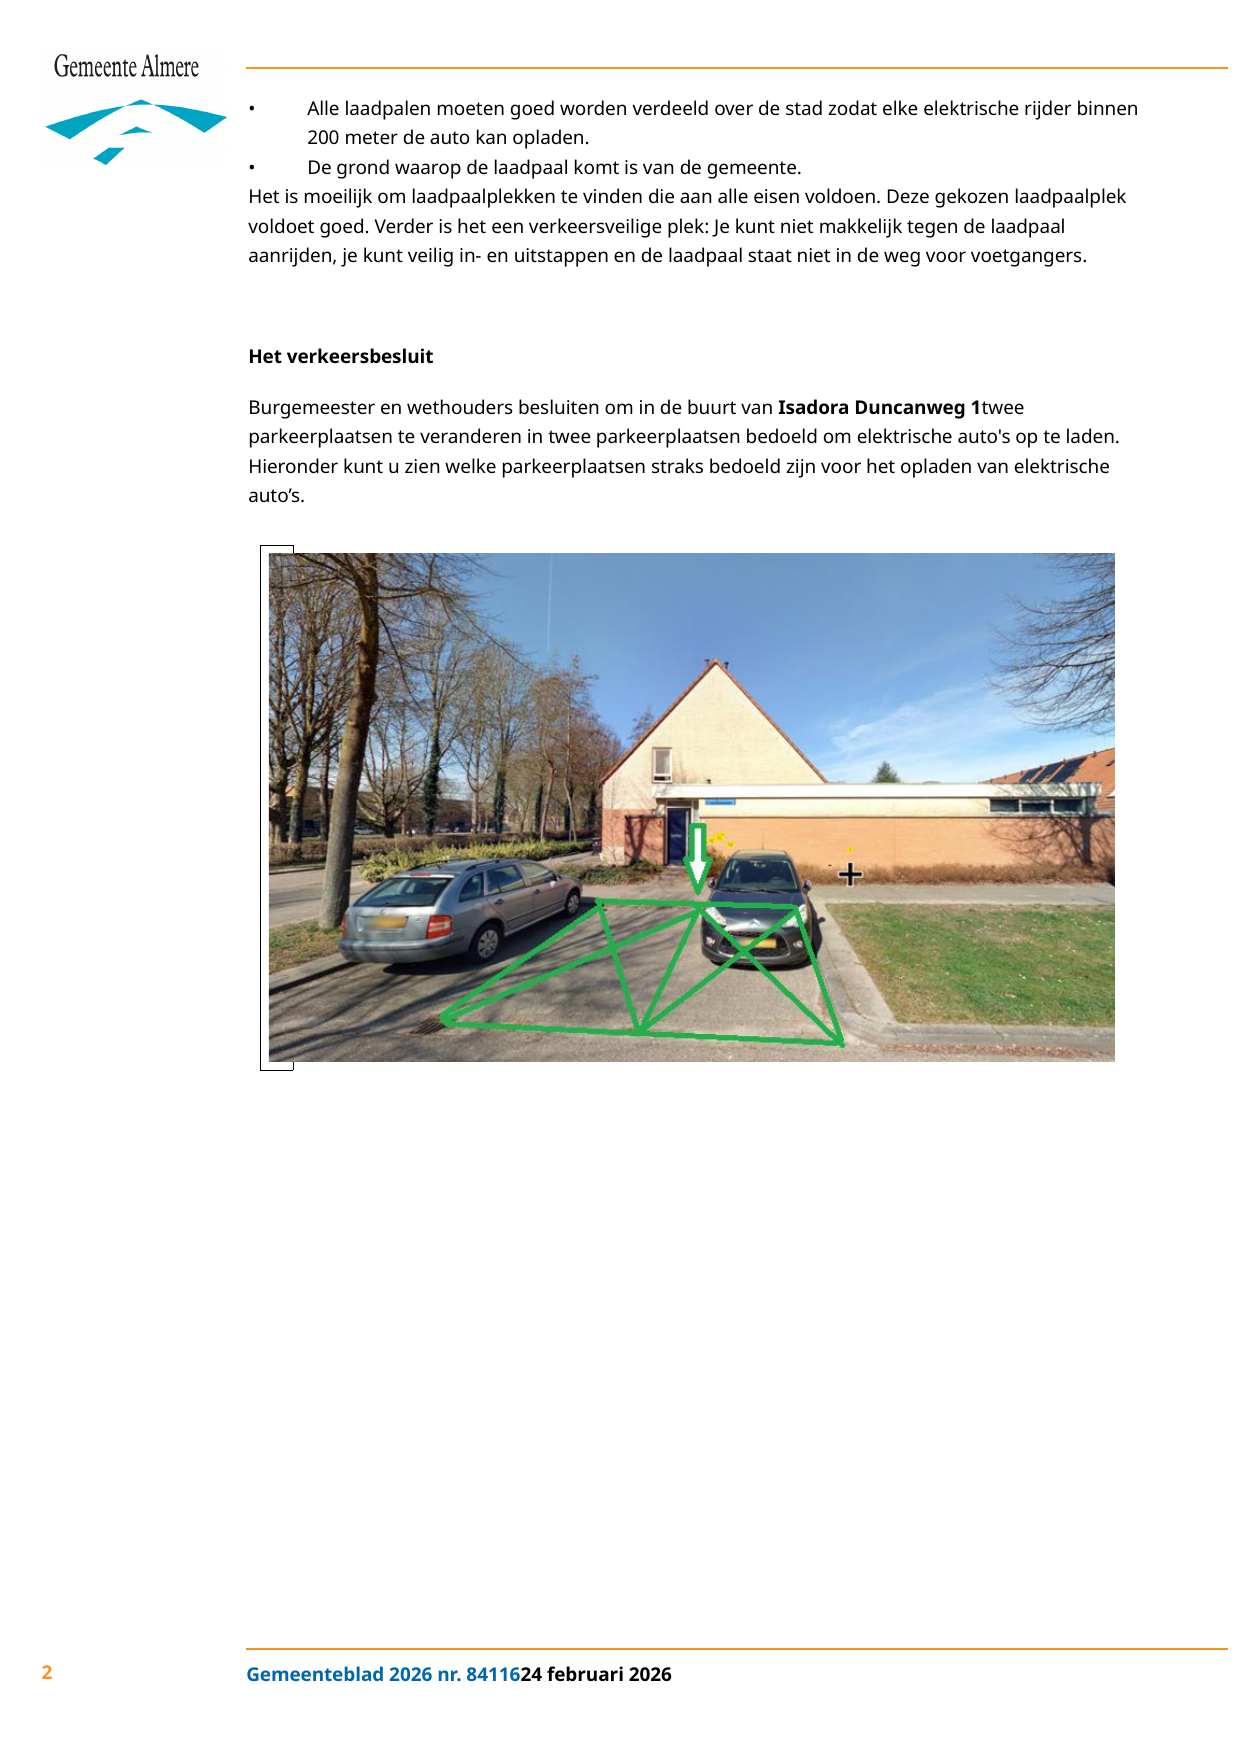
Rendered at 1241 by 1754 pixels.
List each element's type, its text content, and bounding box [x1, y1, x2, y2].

picture [268, 553, 1115, 1062]
picture [41, 47, 231, 172]
list Alle laadpalen moeten goed worden verdeeld over de stad zodat elke elektrische rijder binnen 200 meter de auto kan opladen. [248, 95, 1152, 150]
text Het verkeersbesluit [248, 343, 1152, 369]
text Het is moeilijk om laadpaalplekken te vinden die aan alle eisen voldoen. Deze gekozen laadpaalplek voldoet goed. Verder is het een verkeersveilige plek: Je kunt niet makkelijk tegen de laadpaal aanrijden, je kunt veilig in- en uitstappen en de laadpaal staat niet in de weg voor voetgangers. [248, 183, 1152, 268]
list De grond waarop de laadpaal komt is van de gemeente. [248, 154, 1152, 180]
text Burgemeester en wethouders besluiten om in de buurt van Isadora Duncanweg 1twee parkeerplaatsen te veranderen in twee parkeerplaatsen bedoeld om elektrische auto's op te laden. Hieronder kunt u zien welke parkeerplaatsen straks bedoeld zijn voor het opladen van elektrische auto’s. [248, 394, 1152, 508]
